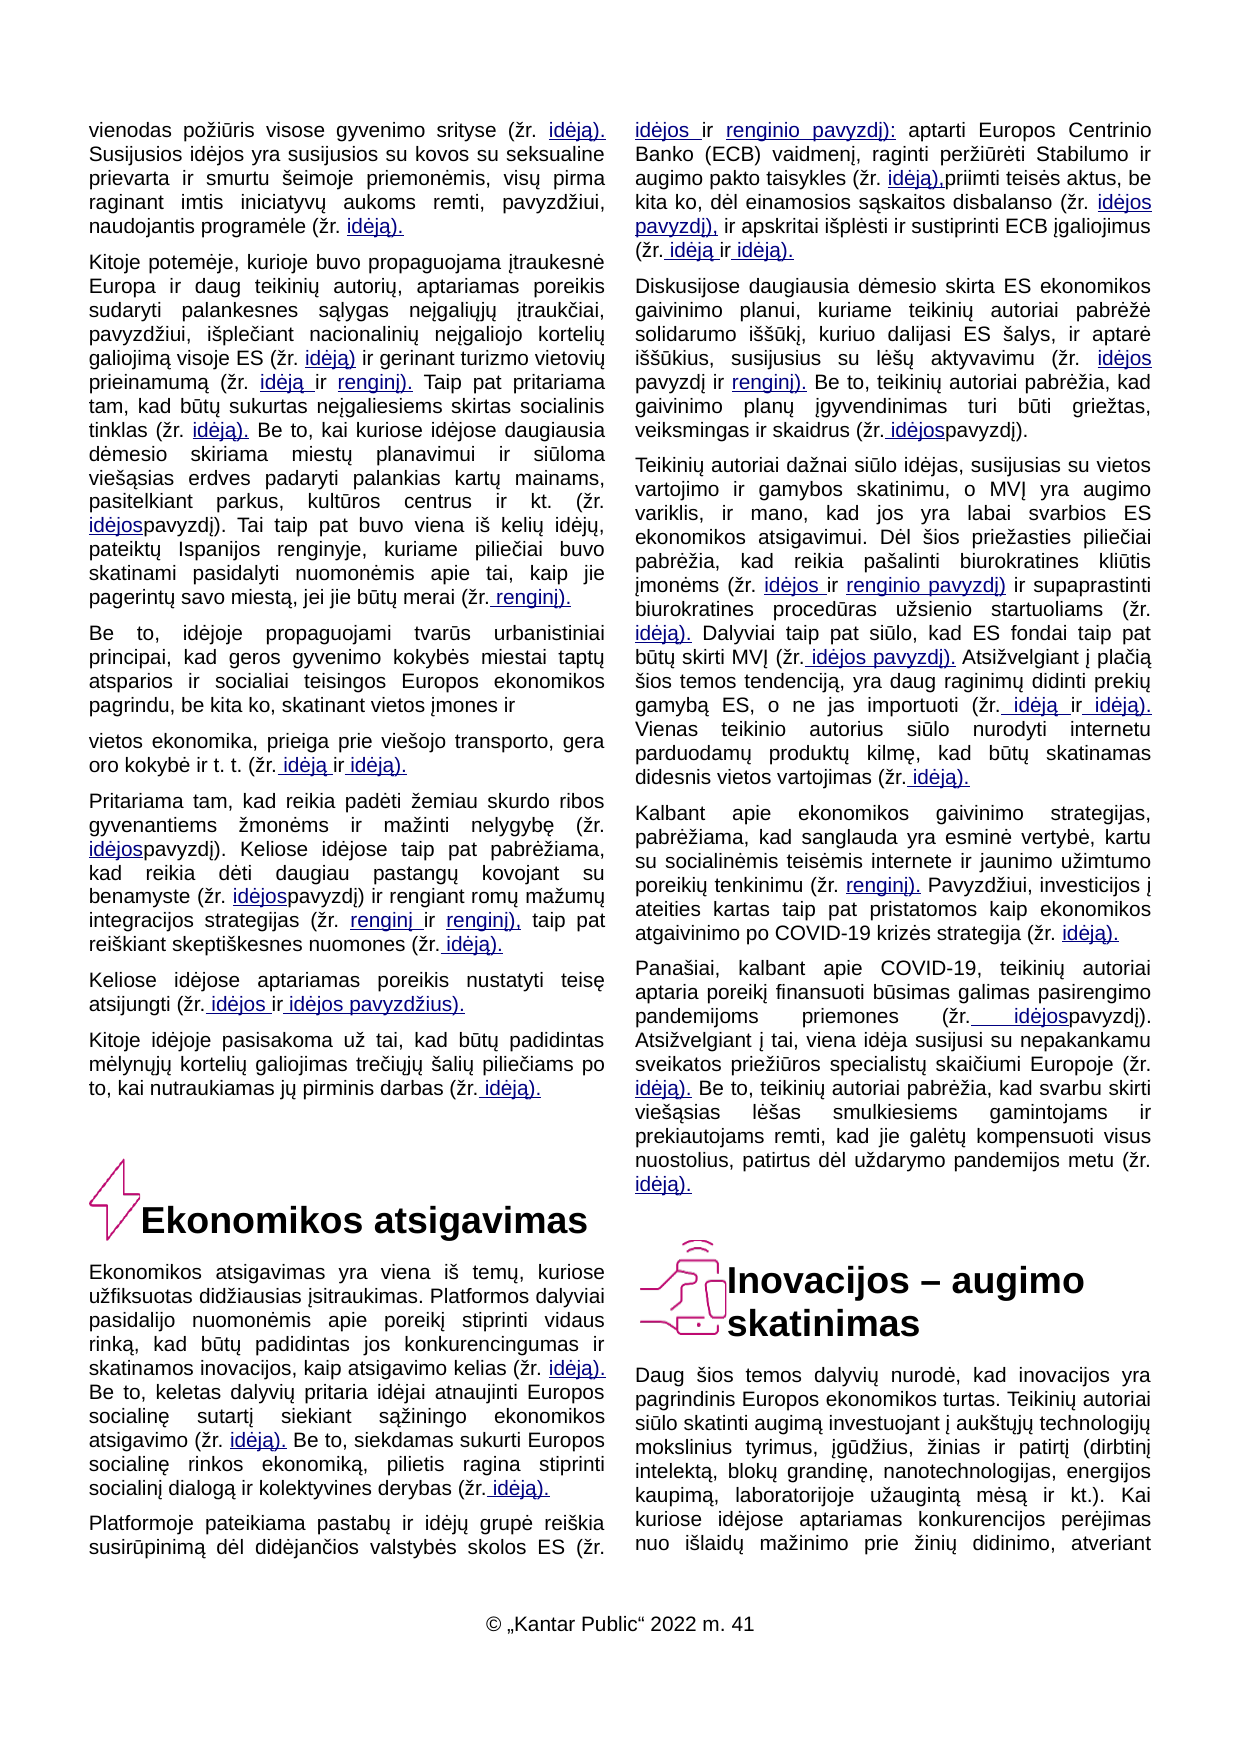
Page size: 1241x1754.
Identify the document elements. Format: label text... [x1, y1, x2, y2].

text Daug šios temos dalyvių nurodė, kad inovacijos yra pagrindinis Europos ekonomikos turtas. Teikinių autoriai siūlo skatinti augimą investuojant į aukštųjų technologijų mokslinius tyrimus, įgūdžius, žinias ir patirtį (dirbtinį intelektą, blokų grandinę, nanotechnologijas, energijos kaupimą, laboratorijoje užaugintą mėsą ir kt.). Kai kuriose idėjose aptariamas konkurencijos perėjimas nuo išlaidų mažinimo prie žinių didinimo, atveriant [635, 1363, 1152, 1555]
picture [89, 1158, 141, 1241]
text vienodas požiūris visose gyvenimo srityse (žr. idėją). Susijusios idėjos yra susijusios su kovos su seksualine prievarta ir smurtu šeimoje priemonėmis, visų pirma raginant imtis iniciatyvų aukoms remti, pavyzdžiui, naudojantis programėle (žr. idėją). [88, 118, 605, 238]
text Kitoje potemėje, kurioje buvo propaguojama įtraukesnė Europa ir daug teikinių autorių, aptariamas poreikis sudaryti palankesnes sąlygas neįgaliųjų įtraukčiai, pavyzdžiui, išplečiant nacionalinių neįgaliojo kortelių galiojimą visoje ES (žr. idėją) ir gerinant turizmo vietovių prieinamumą (žr. idėją ir renginį). Taip pat pritariama tam, kad būtų sukurtas neįgaliesiems skirtas socialinis tinklas (žr. idėją). Be to, kai kuriose idėjose daugiausia dėmesio skiriama miestų planavimui ir siūloma viešąsias erdves padaryti palankias kartų mainams, pasitelkiant parkus, kultūros centrus ir kt. (žr. idėjospavyzdį). Tai taip pat buvo viena iš kelių idėjų, pateiktų Ispanijos renginyje, kuriame piliečiai buvo skatinami pasidalyti nuomonėmis apie tai, kaip jie pagerintų savo miestą, jei jie būtų merai (žr. renginį). [88, 250, 605, 609]
text Kalbant apie ekonomikos gaivinimo strategijas, pabrėžiama, kad sanglauda yra esminė vertybė, kartu su socialinėmis teisėmis internete ir jaunimo užimtumo poreikių tenkinimu (žr. renginį). Pavyzdžiui, investicijos į ateities kartas taip pat pristatomos kaip ekonomikos atgaivinimo po COVID-19 krizės strategija (žr. idėją). [635, 801, 1152, 944]
text Panašiai, kalbant apie COVID-19, teikinių autoriai aptaria poreikį finansuoti būsimas galimas pasirengimo pandemijoms priemones (žr. idėjospavyzdį). Atsižvelgiant į tai, viena idėja susijusi su nepakankamu sveikatos priežiūros specialistų skaičiumi Europoje (žr. idėją). Be to, teikinių autoriai pabrėžia, kad svarbu skirti viešąsias lėšas smulkiesiems gamintojams ir prekiautojams remti, kad jie galėtų kompensuoti visus nuostolius, patirtus dėl uždarymo pandemijos metu (žr. idėją). [635, 956, 1152, 1196]
text Keliose idėjose aptariamas poreikis nustatyti teisę atsijungti (žr. idėjos ir idėjos pavyzdžius). [88, 968, 605, 1016]
text vietos ekonomika, prieiga prie viešojo transporto, gera oro kokybė ir t. t. (žr. idėją ir idėją). [88, 729, 605, 777]
text Pritariama tam, kad reikia padėti žemiau skurdo ribos gyvenantiems žmonėms ir mažinti nelygybę (žr. idėjospavyzdį). Keliose idėjose taip pat pabrėžiama, kad reikia dėti daugiau pastangų kovojant su benamyste (žr. idėjospavyzdį) ir rengiant romų mažumų integracijos strategijas (žr. renginį ir renginį), taip pat reiškiant skeptiškesnes nuomones (žr. idėją). [88, 788, 605, 956]
picture [640, 1240, 727, 1335]
text idėjos ir renginio pavyzdį): aptarti Europos Centrinio Banko (ECB) vaidmenį, raginti peržiūrėti Stabilumo ir augimo pakto taisykles (žr. idėją),priimti teisės aktus, be kita ko, dėl einamosios sąskaitos disbalanso (žr. idėjos pavyzdį), ir apskritai išplėsti ir sustiprinti ECB įgaliojimus (žr. idėją ir idėją). [635, 118, 1152, 262]
text Ekonomikos atsigavimas yra viena iš temų, kuriose užfiksuotas didžiausias įsitraukimas. Platformos dalyviai pasidalijo nuomonėmis apie poreikį stiprinti vidaus rinką, kad būtų padidintas jos konkurencingumas ir skatinamos inovacijos, kaip atsigavimo kelias (žr. idėją). Be to, keletas dalyvių pritaria idėjai atnaujinti Europos socialinę sutartį siekiant sąžiningo ekonomikos atsigavimo (žr. idėją). Be to, siekdamas sukurti Europos socialinę rinkos ekonomiką, pilietis ragina stiprinti socialinį dialogą ir kolektyvines derybas (žr. idėją). [88, 1260, 605, 1499]
text Kitoje idėjoje pasisakoma už tai, kad būtų padidintas mėlynųjų kortelių galiojimas trečiųjų šalių piliečiams po to, kai nutraukiamas jų pirminis darbas (žr. idėją). [88, 1028, 605, 1100]
text Teikinių autoriai dažnai siūlo idėjas, susijusias su vietos vartojimo ir gamybos skatinimu, o MVĮ yra augimo variklis, ir mano, kad jos yra labai svarbios ES ekonomikos atsigavimui. Dėl šios priežasties piliečiai pabrėžia, kad reikia pašalinti biurokratines kliūtis įmonėms (žr. idėjos ir renginio pavyzdį) ir supaprastinti biurokratines procedūras užsienio startuoliams (žr. idėją). Dalyviai taip pat siūlo, kad ES fondai taip pat būtų skirti MVĮ (žr. idėjos pavyzdį). Atsižvelgiant į plačią šios temos tendenciją, yra daug raginimų didinti prekių gamybą ES, o ne jas importuoti (žr. idėją ir idėją). Vienas teikinio autorius siūlo nurodyti internetu parduodamų produktų kilmę, kad būtų skatinamas didesnis vietos vartojimas (žr. idėją). [635, 453, 1152, 789]
text Diskusijose daugiausia dėmesio skirta ES ekonomikos gaivinimo planui, kuriame teikinių autoriai pabrėžė solidarumo iššūkį, kuriuo dalijasi ES šalys, ir aptarė iššūkius, susijusius su lėšų aktyvavimu (žr. idėjos pavyzdį ir renginį). Be to, teikinių autoriai pabrėžia, kad gaivinimo planų įgyvendinimas turi būti griežtas, veiksmingas ir skaidrus (žr. idėjospavyzdį). [635, 274, 1152, 441]
text Platformoje pateikiama pastabų ir idėjų grupė reiškia susirūpinimą dėl didėjančios valstybės skolos ES (žr. [88, 1511, 605, 1559]
text Be to, idėjoje propaguojami tvarūs urbanistiniai principai, kad geros gyvenimo kokybės miestai taptų atsparios ir socialiai teisingos Europos ekonomikos pagrindu, be kita ko, skatinant vietos įmones ir [88, 621, 605, 717]
subtitle Inovacijos – augimo skatinimas [635, 1258, 1152, 1345]
subtitle Ekonomikos atsigavimas [141, 1198, 605, 1241]
